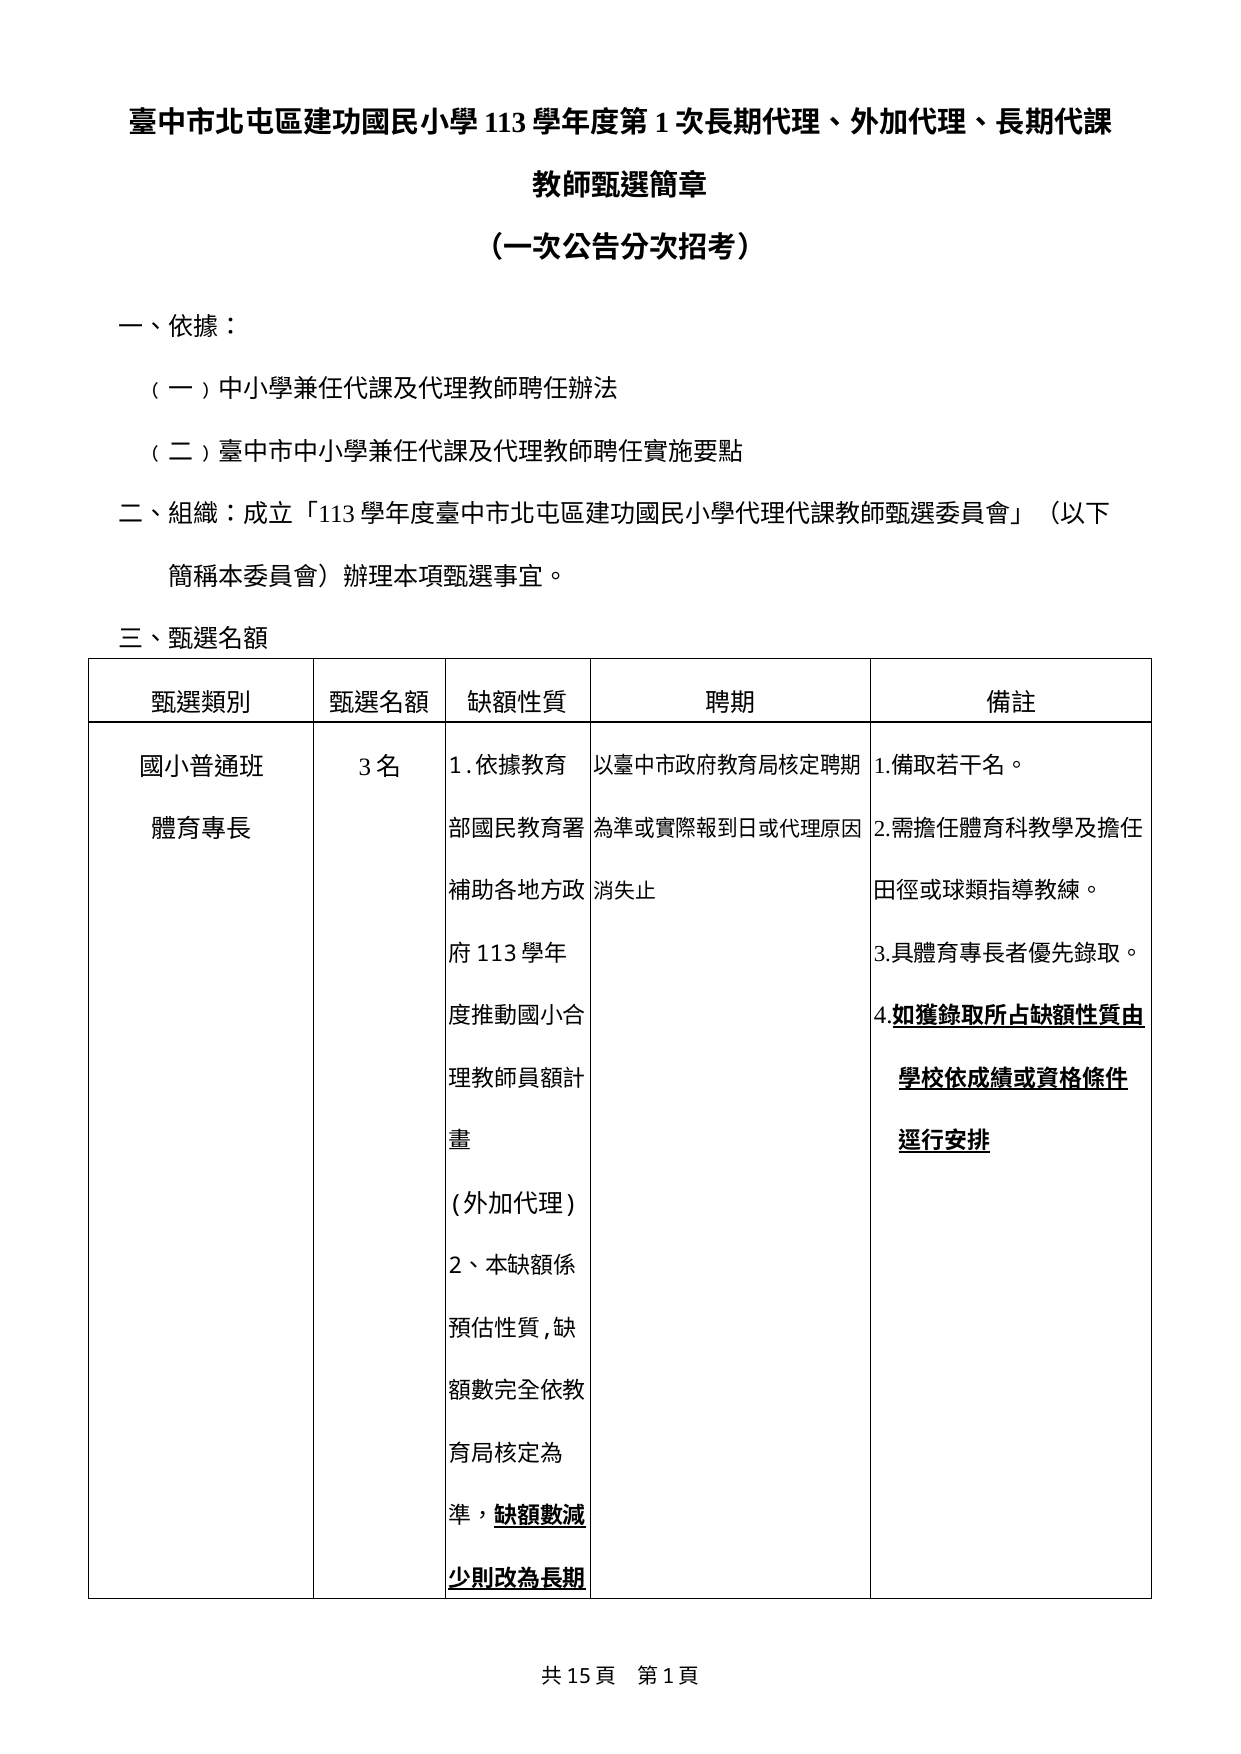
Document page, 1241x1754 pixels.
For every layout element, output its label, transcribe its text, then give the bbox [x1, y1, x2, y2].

text 一、依據： [118, 283, 1122, 345]
table_cell 以臺中市政府教育局核定聘期為準或實際報到日或代理原因消失止 [591, 723, 870, 1597]
table_header 甄選類別 [89, 659, 313, 721]
table_cell 1.備取若干名。 2.需擔任體育科教學及擔任田徑或球類指導教練。 3.具體育專長者優先錄取。 4.如獲錄取所占缺額性質由學校依成績或資格條件逕行安排 [871, 723, 1151, 1597]
text 三、甄選名額 [118, 595, 1122, 658]
table_header 缺額性質 [446, 659, 590, 721]
table_header 甄選名額 [314, 659, 445, 721]
table_header 備註 [871, 659, 1151, 721]
text ﹙二﹚臺中市中小學兼任代課及代理教師聘任實施要點 [143, 408, 1122, 470]
text （一次公告分次招考） [118, 203, 1122, 266]
text 二、組織：成立「113學年度臺中市北屯區建功國民小學代理代課教師甄選委員會」（以下簡稱本委員會）辦理本項甄選事宜。 [118, 470, 1122, 595]
text ﹙一﹚中小學兼任代課及代理教師聘任辦法 [143, 345, 1122, 408]
text 臺中市北屯區建功國民小學113學年度第1次長期代理、外加代理、長期代課教師甄選簡章 [118, 78, 1122, 203]
table_cell 國小普通班 體育專長 [89, 723, 313, 1597]
table_header 聘期 [591, 659, 870, 721]
table_cell 3名 [314, 723, 445, 1597]
table_cell 1.依據教育部國民教育署補助各地方政府113學年度推動國小合理教師員額計畫 (外加代理) 2、本缺額係預估性質,缺額數完全依教育局核定為準，缺額數減少則改為長期 [446, 723, 590, 1597]
